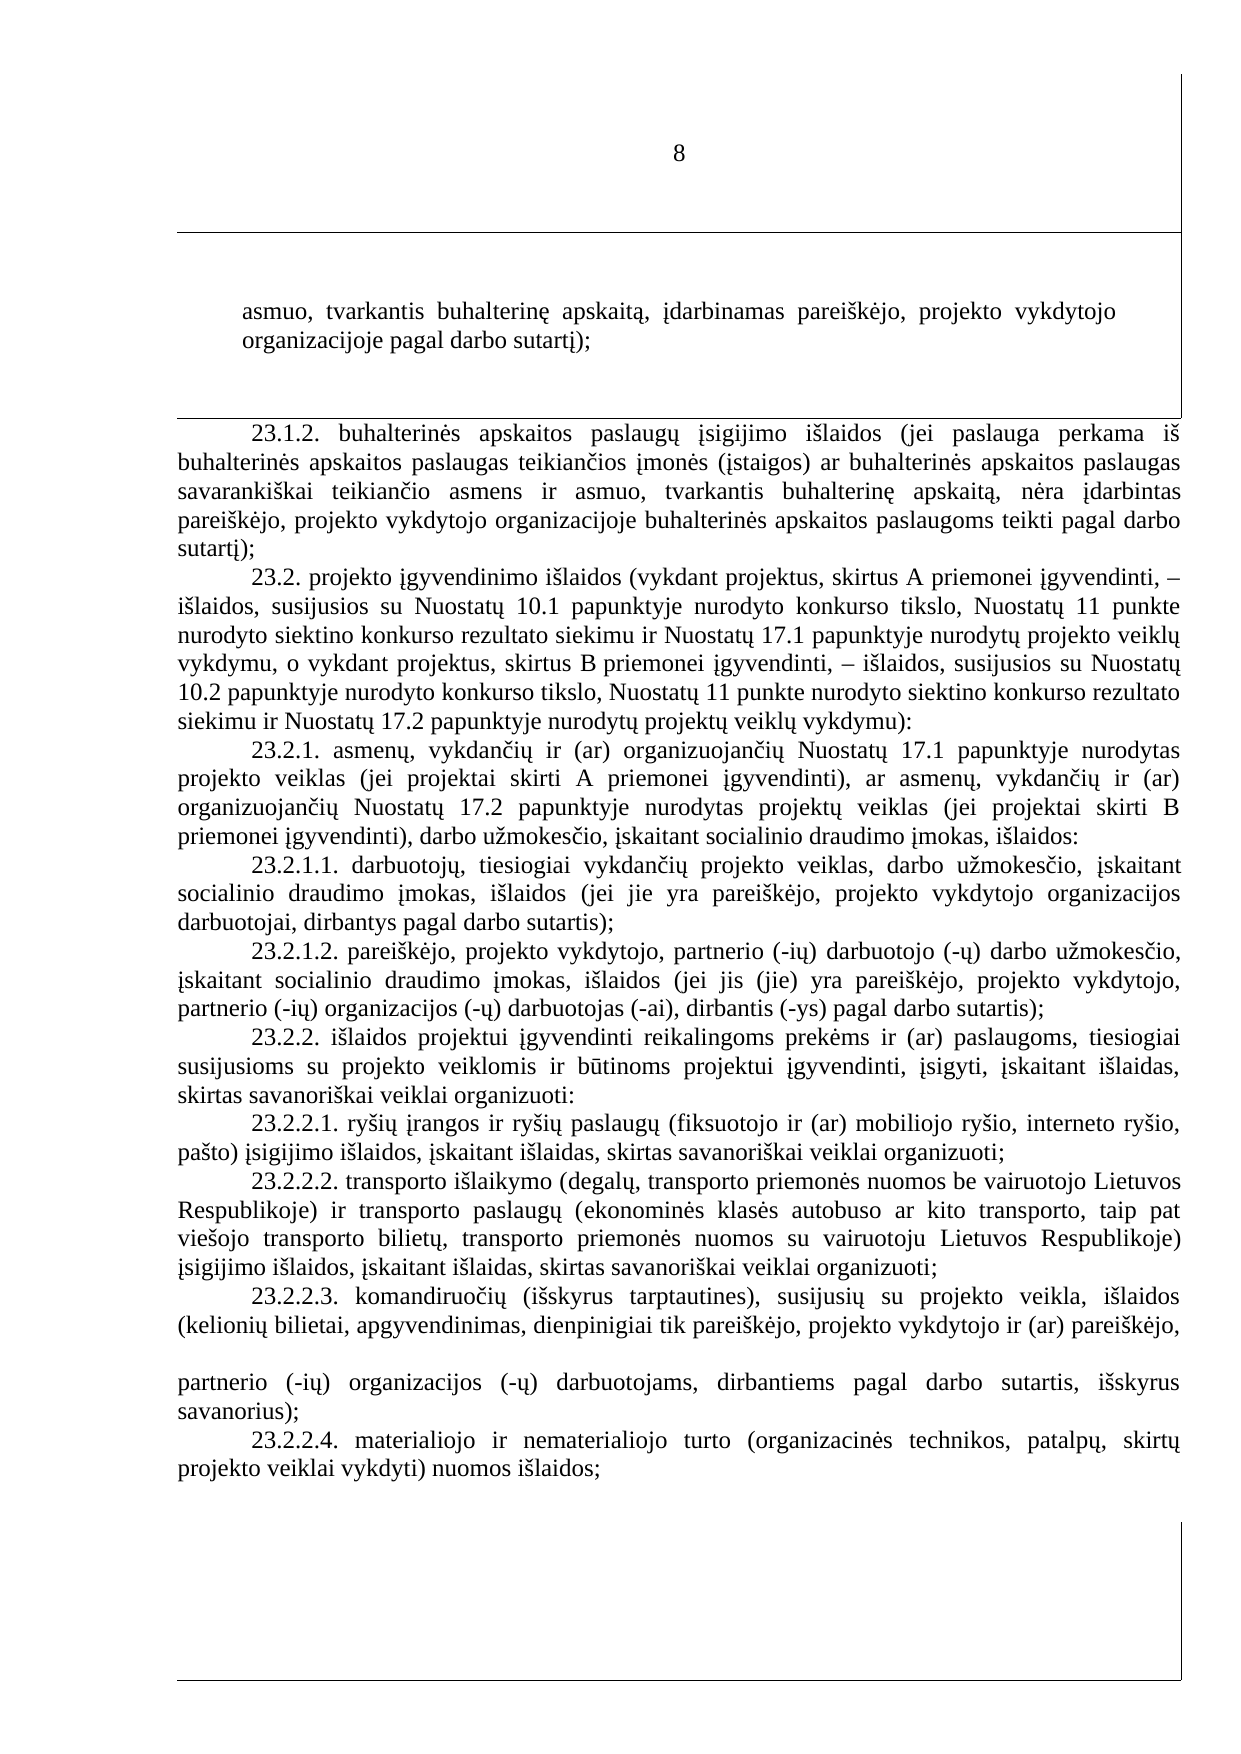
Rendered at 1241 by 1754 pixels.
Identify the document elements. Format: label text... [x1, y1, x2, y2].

text 23.2.2. išlaidos projektui įgyvendinti reikalingoms prekėms ir (ar) paslaugoms, tiesiogiai susijusioms su projekto veiklomis ir būtinoms projektui įgyvendinti, įsigyti, įskaitant išlaidas, skirtas savanoriškai veiklai organizuoti: [177, 1022, 1181, 1108]
text 23.2.1. asmenų, vykdančių ir (ar) organizuojančių Nuostatų 17.1 papunktyje nurodytas projekto veiklas (jei projektai skirti A priemonei įgyvendinti), ar asmenų, vykdančių ir (ar) organizuojančių Nuostatų 17.2 papunktyje nurodytas projektų veiklas (jei projektai skirti B priemonei įgyvendinti), darbo užmokesčio, įskaitant socialinio draudimo įmokas, išlaidos: [177, 735, 1181, 850]
text 23.2.2.3. komandiruočių (išskyrus tarptautines), susijusių su projekto veikla, išlaidos (kelionių bilietai, apgyvendinimas, dienpinigiai tik pareiškėjo, projekto vykdytojo ir (ar) pareiškėjo, partnerio (-ių) organizacijos (-ų) darbuotojams, dirbantiems pagal darbo sutartis, išskyrus savanorius); [177, 1281, 1181, 1425]
text 23.2.2.1. ryšių įrangos ir ryšių paslaugų (fiksuotojo ir (ar) mobiliojo ryšio, interneto ryšio, pašto) įsigijimo išlaidos, įskaitant išlaidas, skirtas savanoriškai veiklai organizuoti; [177, 1108, 1181, 1166]
text 23.1.2. buhalterinės apskaitos paslaugų įsigijimo išlaidos (jei paslauga perkama iš buhalterinės apskaitos paslaugas teikiančios įmonės (įstaigos) ar buhalterinės apskaitos paslaugas savarankiškai teikiančio asmens ir asmuo, tvarkantis buhalterinę apskaitą, nėra įdarbintas pareiškėjo, projekto vykdytojo organizacijoje buhalterinės apskaitos paslaugoms teikti pagal darbo sutartį); [177, 418, 1181, 562]
text 23.2. projekto įgyvendinimo išlaidos (vykdant projektus, skirtus A priemonei įgyvendinti, – išlaidos, susijusios su Nuostatų 10.1 papunktyje nurodyto konkurso tikslo, Nuostatų 11 punkte nurodyto siektino konkurso rezultato siekimu ir Nuostatų 17.1 papunktyje nurodytų projekto veiklų vykdymu, o vykdant projektus, skirtus B priemonei įgyvendinti, – išlaidos, susijusios su Nuostatų 10.2 papunktyje nurodyto konkurso tikslo, Nuostatų 11 punkte nurodyto siektino konkurso rezultato siekimu ir Nuostatų 17.2 papunktyje nurodytų projektų veiklų vykdymu): [177, 562, 1181, 735]
text asmuo, tvarkantis buhalterinę apskaitą, įdarbinamas pareiškėjo, projekto vykdytojo organizacijoje pagal darbo sutartį); [177, 232, 1181, 418]
text 23.2.2.2. transporto išlaikymo (degalų, transporto priemonės nuomos be vairuotojo Lietuvos Respublikoje) ir transporto paslaugų (ekonominės klasės autobuso ar kito transporto, taip pat viešojo transporto bilietų, transporto priemonės nuomos su vairuotoju Lietuvos Respublikoje) įsigijimo išlaidos, įskaitant išlaidas, skirtas savanoriškai veiklai organizuoti; [177, 1166, 1181, 1281]
text 23.2.1.1. darbuotojų, tiesiogiai vykdančių projekto veiklas, darbo užmokesčio, įskaitant socialinio draudimo įmokas, išlaidos (jei jie yra pareiškėjo, projekto vykdytojo organizacijos darbuotojai, dirbantys pagal darbo sutartis); [177, 850, 1181, 936]
text 23.2.2.4. materialiojo ir nematerialiojo turto (organizacinės technikos, patalpų, skirtų projekto veiklai vykdyti) nuomos išlaidos; [177, 1425, 1181, 1482]
text 23.2.1.2. pareiškėjo, projekto vykdytojo, partnerio (-ių) darbuotojo (-ų) darbo užmokesčio, įskaitant socialinio draudimo įmokas, išlaidos (jei jis (jie) yra pareiškėjo, projekto vykdytojo, partnerio (-ių) organizacijos (-ų) darbuotojas (-ai), dirbantis (-ys) pagal darbo sutartis); [177, 936, 1181, 1022]
